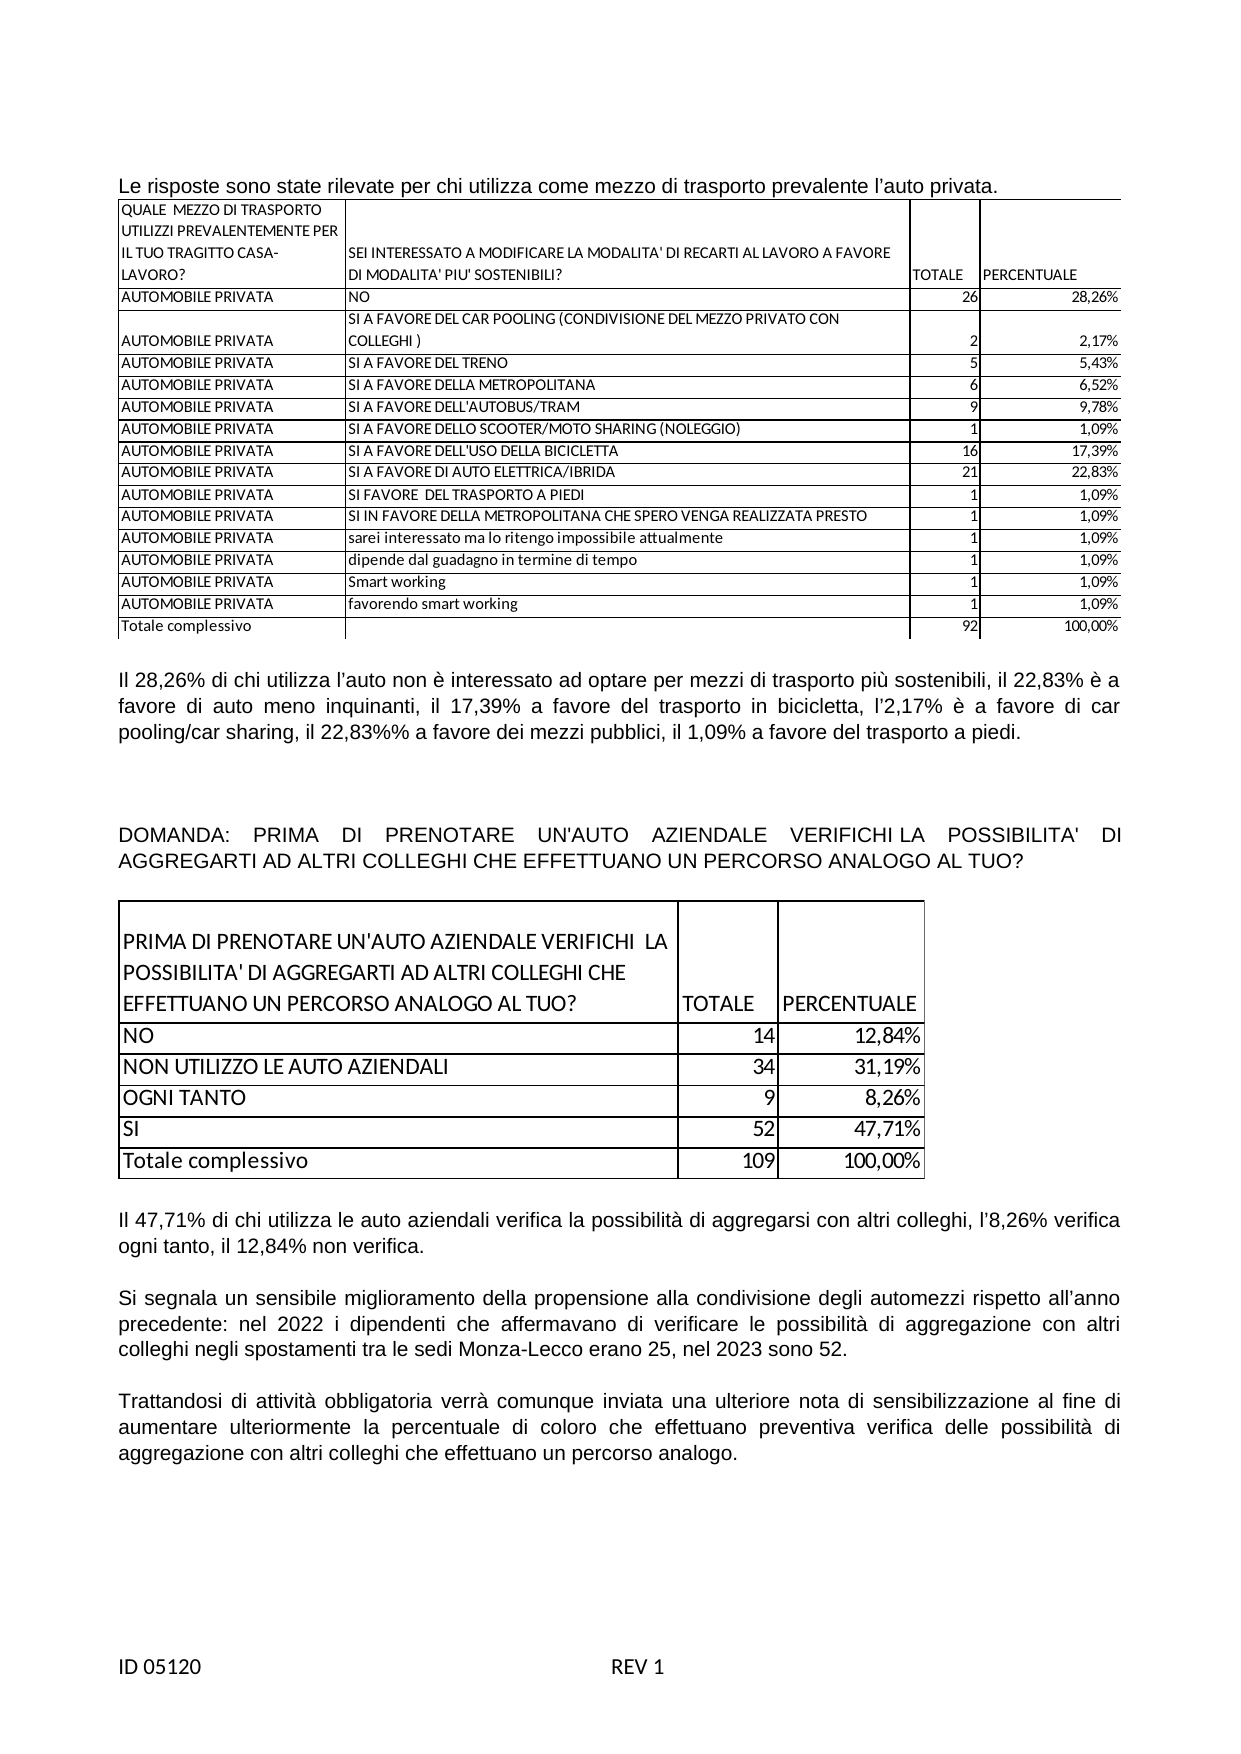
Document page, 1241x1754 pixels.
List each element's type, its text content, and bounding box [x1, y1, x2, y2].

text Il 28,26% di chi utilizza l’auto non è interessato ad optare per mezzi di trasporto più sostenibili, il 22,83% è a favore di auto meno inquinanti, il 17,39% a favore del trasporto in bicicletta, l’2,17% è a favore di car pooling/car sharing, il 22,83%% a favore dei mezzi pubblici, il 1,09% a favore del trasporto a piedi. [118, 668, 1122, 743]
text Le risposte sono state rilevate per chi utilizza come mezzo di trasporto prevalente l’auto privata. [118, 173, 1122, 197]
text Trattandosi di attività obbligatoria verrà comunque inviata una ulteriore nota di sensibilizzazione al fine di aumentare ulteriormente la percentuale di coloro che effettuano preventiva verifica delle possibilità di aggregazione con altri colleghi che effettuano un percorso analogo. [118, 1389, 1122, 1464]
text Il 47,71% di chi utilizza le auto aziendali verifica la possibilità di aggregarsi con altri colleghi, l’8,26% verifica ogni tanto, il 12,84% non verifica. [118, 1208, 1122, 1258]
text DOMANDA: PRIMA DI PRENOTARE UN'AUTO AZIENDALE VERIFICHI LA POSSIBILITA' DI AGGREGARTI AD ALTRI COLLEGHI CHE EFFETTUANO UN PERCORSO ANALOGO AL TUO? [118, 823, 1122, 873]
text Si segnala un sensibile miglioramento della propensione alla condivisione degli automezzi rispetto all’anno precedente: nel 2022 i dipendenti che affermavano di verificare le possibilità di aggregazione con altri colleghi negli spostamenti tra le sedi Monza-Lecco erano 25, nel 2023 sono 52. [118, 1286, 1122, 1361]
